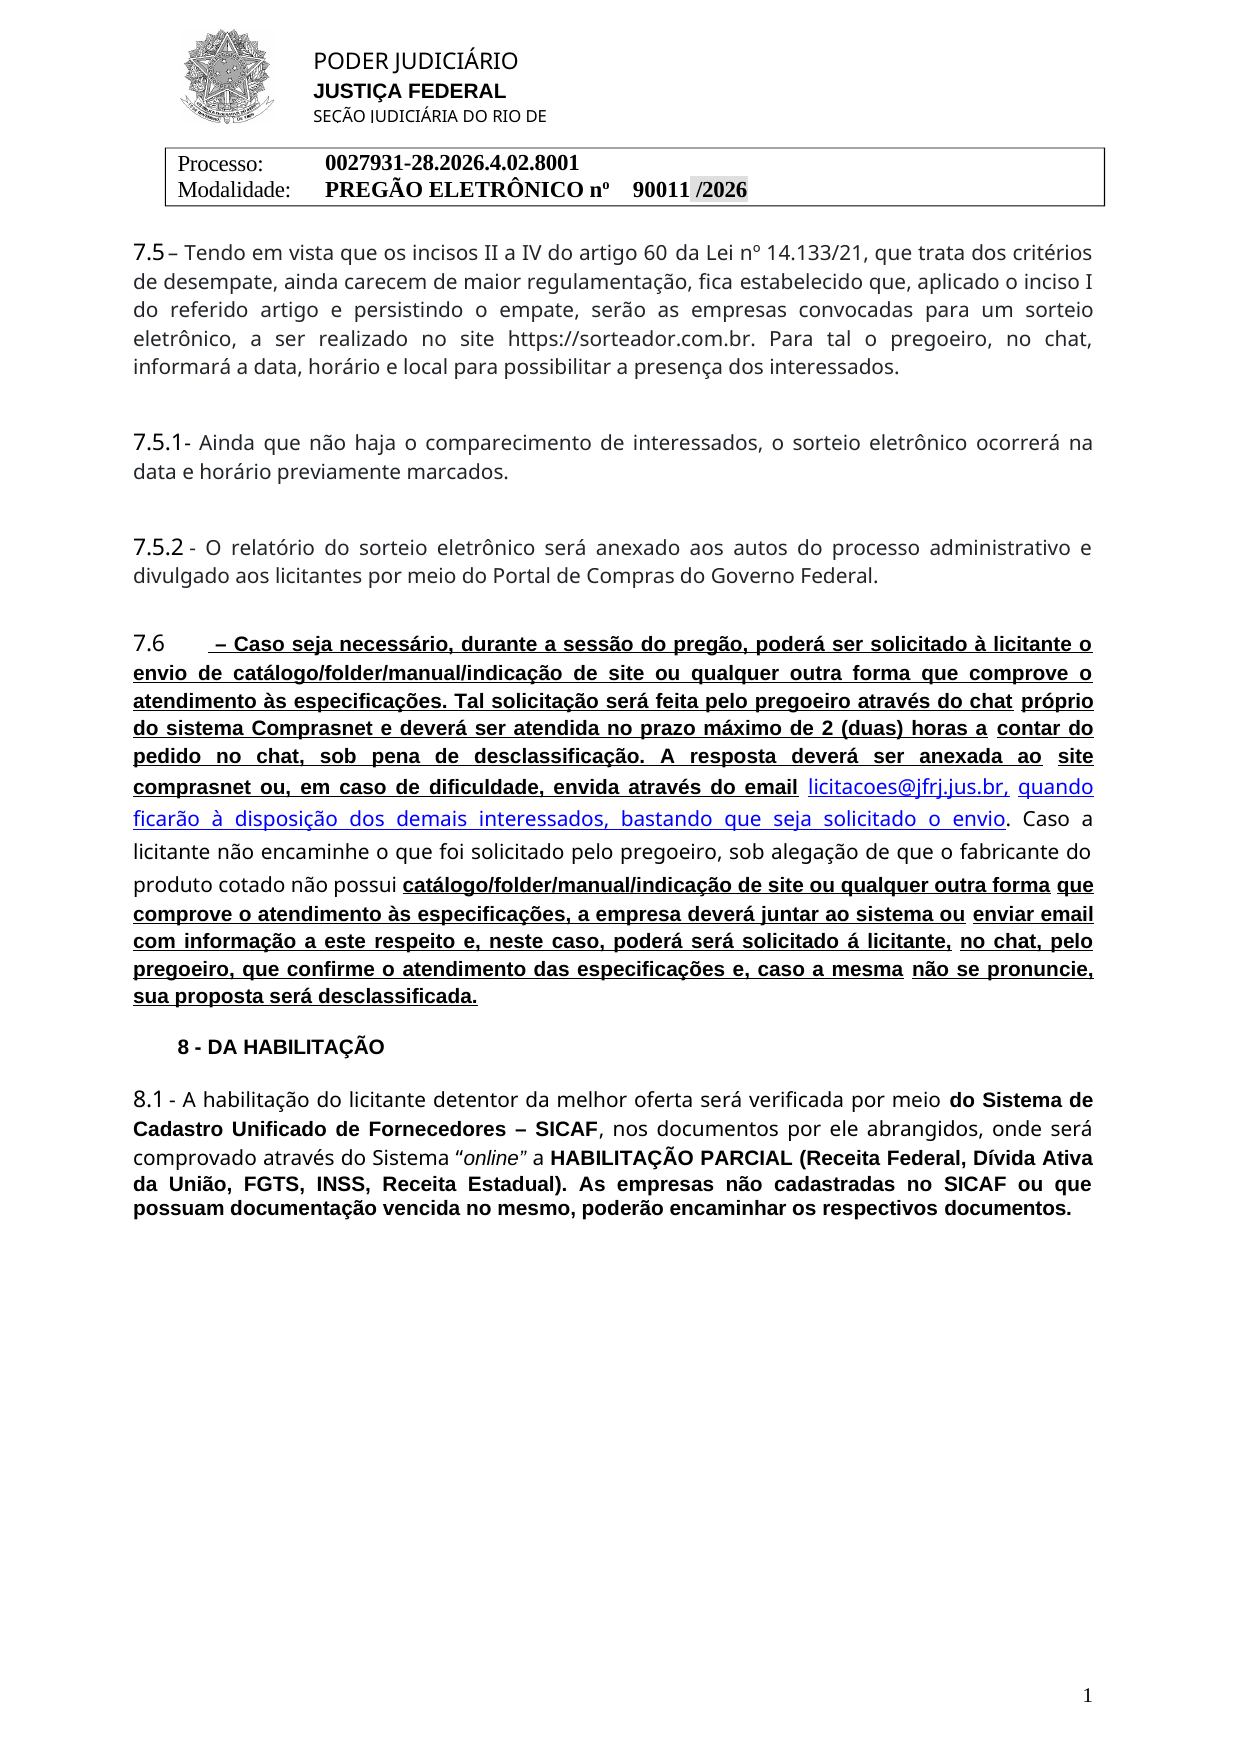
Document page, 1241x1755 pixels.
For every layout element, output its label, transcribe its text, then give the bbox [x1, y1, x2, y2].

list - A habilitação do licitante detentor da melhor oferta será verificada por meio do Sistema de Cadastro Unificado de Fornecedores – SICAF, nos documentos por ele abrangidos, onde será comprovado através do Sistema “online” a HABILITAÇÃO PARCIAL (Receita Federal, Dívida Ativa da União, FGTS, INSS, Receita Estadual). As empresas não cadastradas no SICAF ou que possuam documentação vencida no mesmo, poderão encaminhar os respectivos documentos. [133, 1083, 1093, 1219]
list - Ainda que não haja o comparecimento de interessados, o sorteio eletrônico ocorrerá na data e horário previamente marcados. [133, 426, 1093, 486]
list - O relatório do sorteio eletrônico será anexado aos autos do processo administrativo e divulgado aos licitantes por meio do Portal de Compras do Governo Federal. [133, 530, 1093, 590]
list – Caso seja necessário, durante a sessão do pregão, poderá ser solicitado à licitante o envio de catálogo/folder/manual/indicação de site ou qualquer outra forma que comprove o atendimento às especificações. Tal solicitação será feita pelo pregoeiro através do chat próprio do sistema Comprasnet e deverá ser atendida no prazo máximo de 2 (duas) horas a contar do pedido no chat, sob pena de desclassificação. A resposta deverá ser anexada ao site comprasnet ou, em caso de dificuldade, envida através do email licitacoes@jfrj.jus.br, quando ficarão à disposição dos demais interessados, bastando que seja solicitado o envio. Caso a licitante não encaminhe o que foi solicitado pelo pregoeiro, sob alegação de que o fabricante do produto cotado não possui catálogo/folder/manual/indicação de site ou qualquer outra forma que comprove o atendimento às especificações, a empresa deverá juntar ao sistema ou enviar email com informação a este respeito e, neste caso, poderá será solicitado á licitante, no chat, pelo pregoeiro, que confirme o atendimento das especificações e, caso a mesma não se pronuncie, sua proposta será desclassificada. [133, 626, 1094, 1008]
list – Tendo em vista que os incisos II a IV do artigo 60 da Lei nº 14.133/21, que trata dos critérios de desempate, ainda carecem de maior regulamentação, fica estabelecido que, aplicado o inciso I do referido artigo e persistindo o empate, serão as empresas convocadas para um sorteio eletrônico, a ser realizado no site https://sorteador.com.br. Para tal o pregoeiro, no chat, informará a data, horário e local para possibilitar a presença dos interessados. [133, 236, 1093, 381]
list - DA HABILITAÇÃO [177, 1035, 1137, 1059]
